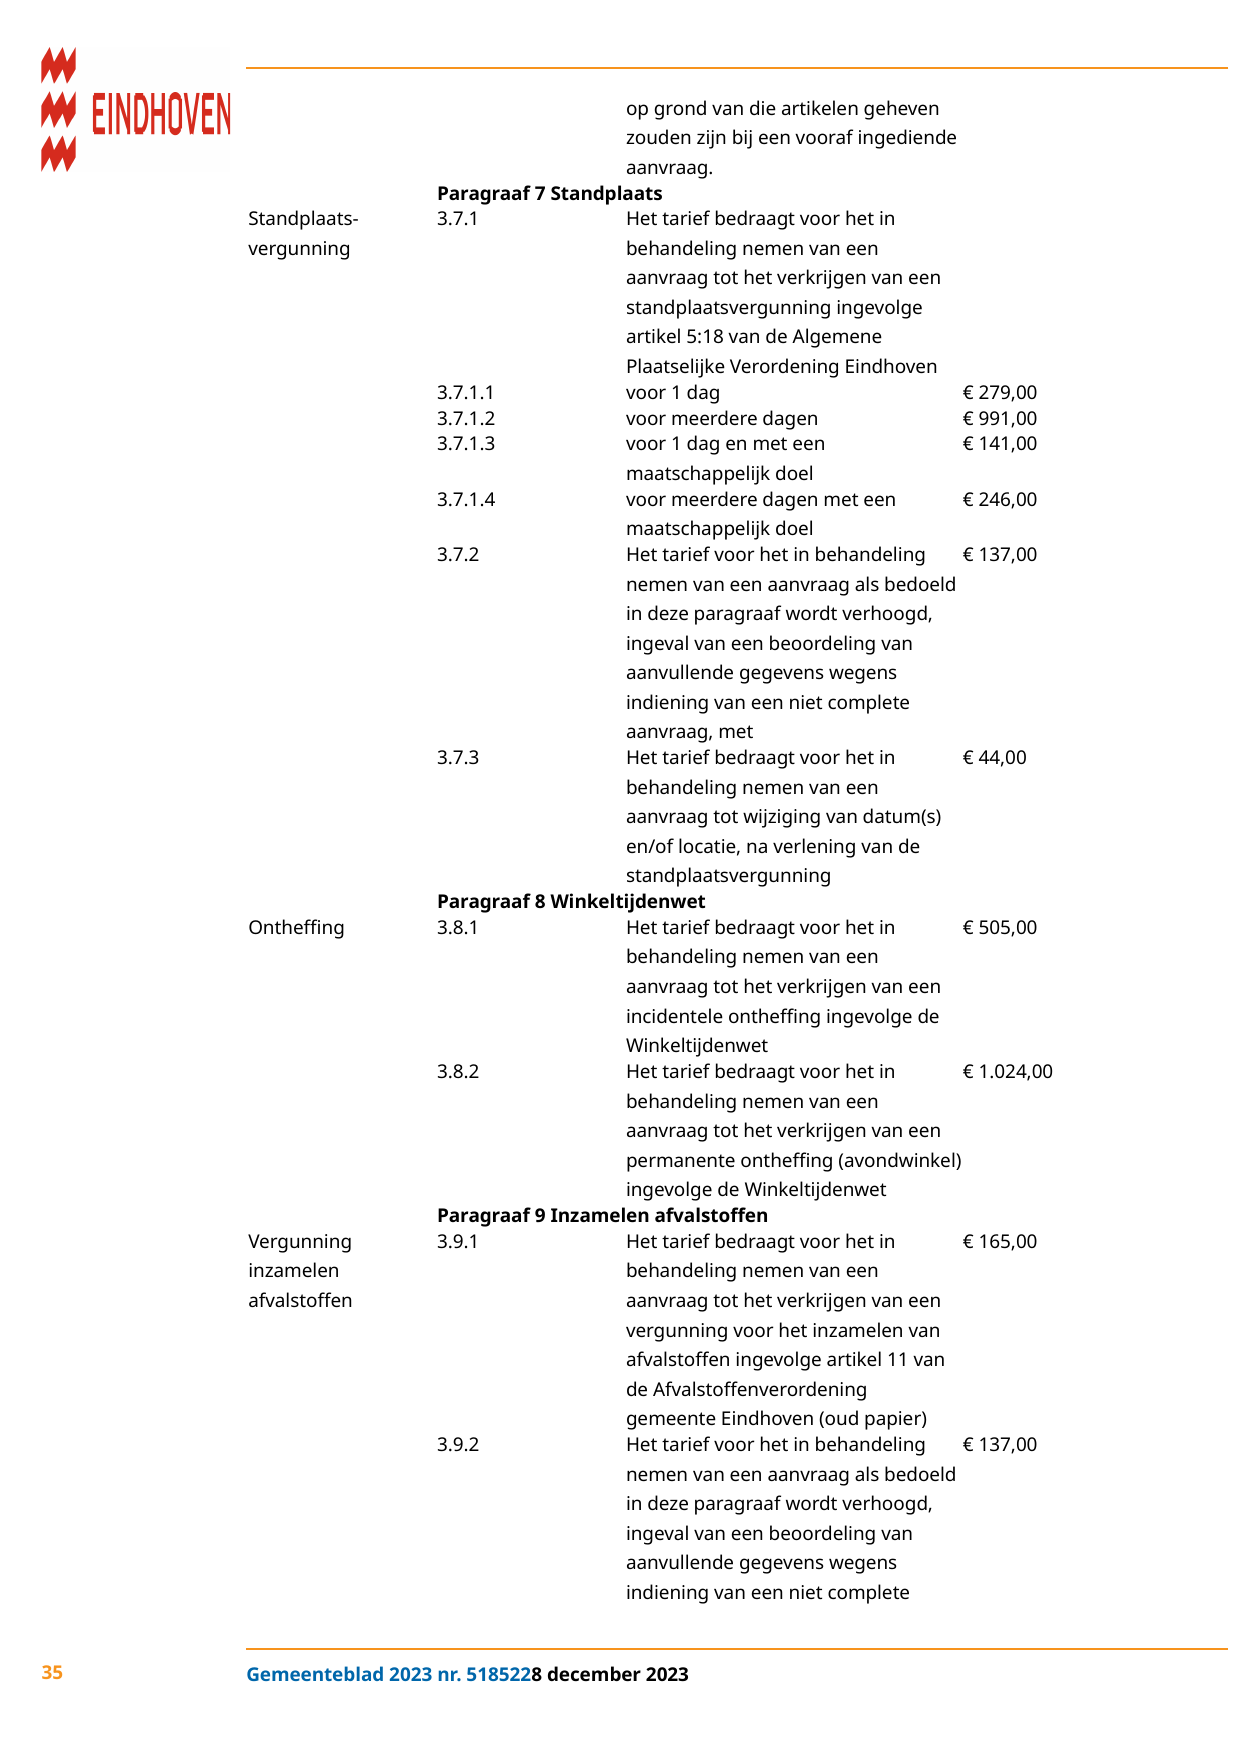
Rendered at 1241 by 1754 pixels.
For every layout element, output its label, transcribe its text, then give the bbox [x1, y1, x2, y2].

table_cell [437, 95, 626, 180]
table_cell € 991,00 [963, 405, 1152, 431]
table_cell [248, 431, 437, 486]
table_cell [248, 744, 437, 888]
table_cell voor 1 dag [626, 379, 963, 405]
table_cell [248, 1431, 437, 1605]
table_cell 3.9.1 [437, 1228, 626, 1431]
table_cell 3.7.1.2 [437, 405, 626, 431]
table_cell 3.7.1 [437, 205, 626, 379]
table_cell voor 1 dag en met een maatschappelijk doel [626, 431, 963, 486]
table_cell [963, 205, 1152, 379]
table_cell [963, 1202, 1152, 1228]
table_cell € 505,00 [963, 914, 1152, 1058]
table_cell [248, 541, 437, 744]
table_cell 3.9.2 [437, 1431, 626, 1605]
table_cell Het tarief bedraagt voor het in behandeling nemen van een aanvraag tot het verkrijgen van een permanente ontheffing (avondwinkel) ingevolge de Winkeltijdenwet [626, 1058, 963, 1202]
table_cell 3.7.2 [437, 541, 626, 744]
table_cell Het tarief bedraagt voor het in behandeling nemen van een aanvraag tot het verkrijgen van een incidentele ontheffing ingevolge de Winkeltijdenwet [626, 914, 963, 1058]
table_cell Paragraaf 8 Winkeltijdenwet [437, 889, 963, 914]
table_cell Het tarief bedraagt voor het in behandeling nemen van een aanvraag tot het verkrijgen van een standplaatsvergunning ingevolge artikel 5:18 van de Algemene Plaatselijke Verordening Eindhoven [626, 205, 963, 379]
table_cell € 137,00 [963, 541, 1152, 744]
table_cell [963, 180, 1152, 205]
table_cell op grond van die artikelen geheven zouden zijn bij een vooraf ingediende aanvraag. [626, 95, 963, 180]
table_cell Het tarief voor het in behandeling nemen van een aanvraag als bedoeld in deze paragraaf wordt verhoogd, ingeval van een beoordeling van aanvullende gegevens wegens indiening van een niet complete [626, 1431, 963, 1605]
table_cell Paragraaf 7 Standplaats [437, 180, 963, 205]
table_cell [248, 379, 437, 405]
table_cell Paragraaf 9 Inzamelen afvalstoffen [437, 1202, 963, 1228]
table_cell 3.8.1 [437, 914, 626, 1058]
table_cell Vergunning inzamelen afvalstoffen [248, 1228, 437, 1431]
table_cell [248, 889, 437, 914]
table_cell [248, 405, 437, 431]
table_cell [248, 1202, 437, 1228]
table_cell [963, 95, 1152, 180]
table_cell voor meerdere dagen met een maatschappelijk doel [626, 486, 963, 541]
table_cell 3.8.2 [437, 1058, 626, 1202]
table_cell voor meerdere dagen [626, 405, 963, 431]
table_cell € 1.024,00 [963, 1058, 1152, 1202]
table_cell [963, 889, 1152, 914]
table_cell 3.7.1.3 [437, 431, 626, 486]
table_cell [248, 95, 437, 180]
table_cell € 246,00 [963, 486, 1152, 541]
table_cell Ontheffing [248, 914, 437, 1058]
table_cell Standplaats-vergunning [248, 205, 437, 379]
table_cell [248, 1058, 437, 1202]
table_cell Het tarief bedraagt voor het in behandeling nemen van een aanvraag tot het verkrijgen van een vergunning voor het inzamelen van afvalstoffen ingevolge artikel 11 van de Afvalstoffenverordening gemeente Eindhoven (oud papier) [626, 1228, 963, 1431]
table_cell € 141,00 [963, 431, 1152, 486]
table_cell [248, 180, 437, 205]
table_cell € 279,00 [963, 379, 1152, 405]
table_cell 3.7.1.1 [437, 379, 626, 405]
picture [41, 47, 231, 172]
table_cell Het tarief bedraagt voor het in behandeling nemen van een aanvraag tot wijziging van datum(s) en/of locatie, na verlening van de standplaatsvergunning [626, 744, 963, 888]
table_cell Het tarief voor het in behandeling nemen van een aanvraag als bedoeld in deze paragraaf wordt verhoogd, ingeval van een beoordeling van aanvullende gegevens wegens indiening van een niet complete aanvraag, met [626, 541, 963, 744]
table_cell 3.7.1.4 [437, 486, 626, 541]
table_cell 3.7.3 [437, 744, 626, 888]
table_cell [248, 486, 437, 541]
table_cell € 137,00 [963, 1431, 1152, 1605]
table_cell € 44,00 [963, 744, 1152, 888]
table_cell € 165,00 [963, 1228, 1152, 1431]
